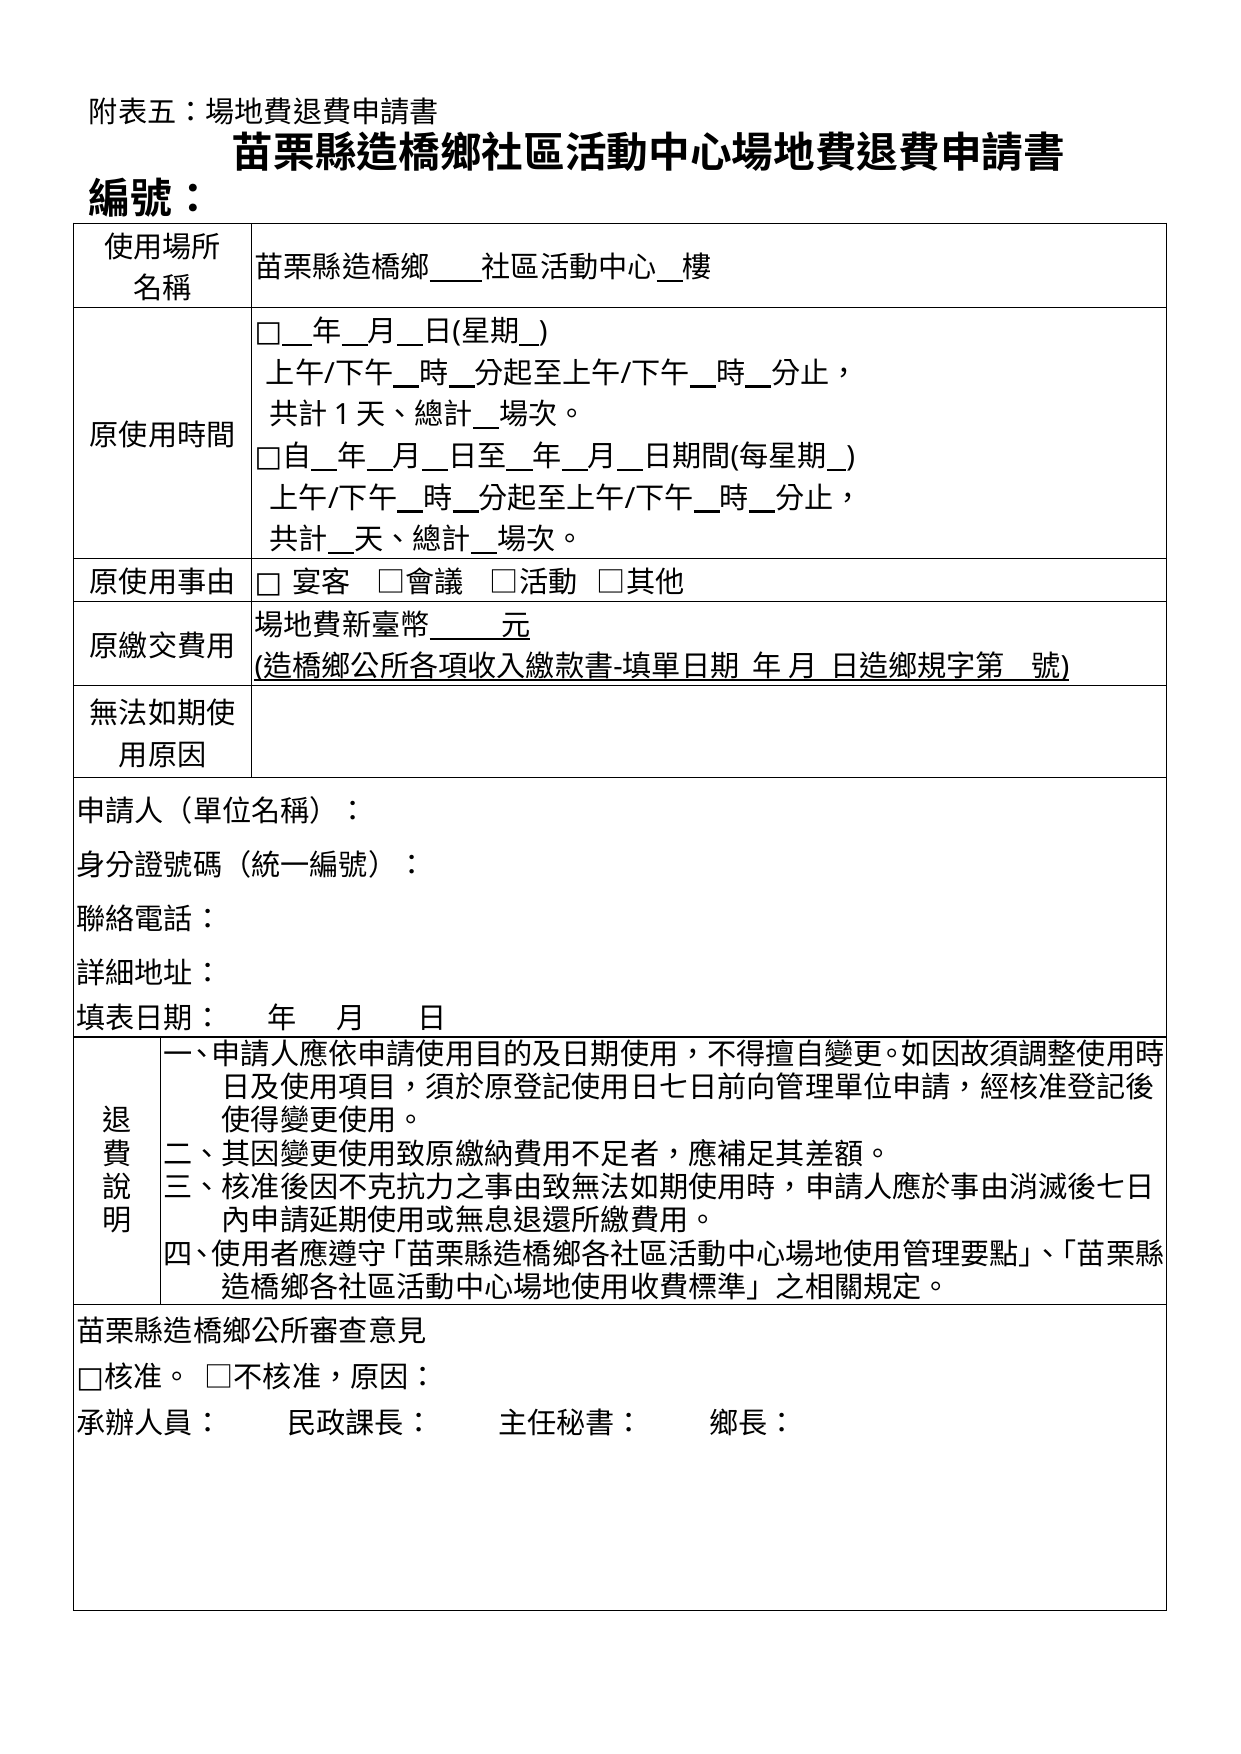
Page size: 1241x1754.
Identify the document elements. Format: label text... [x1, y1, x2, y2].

table_header 使用場所 名稱 [74, 224, 251, 307]
text 苗栗縣造橋鄉社區活動中心場地費退費申請書 [89, 131, 1152, 177]
table_cell 一、申請人應依申請使用目的及日期使用，不得擅自變更。如因故須調整使用時日及使用項目，須於原登記使用日七日前向管理單位申請，經核准登記後使得變更使用。 二、其因變更使用致原繳納費用不足者，應補足其差額。 三、核准後因不克抗力之事由致無法如期使用時，申請人應於事由消滅後七日內申請延期使用或無息退還所繳費用。 四、使用者應遵守「苗栗縣造橋鄉各社區活動中心場地使用管理要點」、「苗栗縣造橋鄉各社區活動中心場地使用收費標準」之相關規定。 [161, 1038, 1166, 1304]
text 編號： [89, 177, 1152, 223]
table_cell 無法如期使用原因 [74, 686, 251, 777]
table_cell 原繳交費用 [74, 602, 251, 685]
table_cell 原使用事由 [74, 559, 251, 601]
table_cell 原使用時間 [74, 308, 251, 558]
text 附表五：場地費退費申請書 [89, 89, 1152, 131]
table_cell 宴客 □會議 □活動 □其他 [252, 559, 1166, 601]
table_header 苗栗縣造橋鄉 社區活動中心 樓 [252, 224, 1166, 307]
table_cell 苗栗縣造橋鄉公所審查意見 □核准。 □不核准，原因： 承辦人員： 民政課長： 主任秘書： 鄉長： [74, 1305, 1166, 1610]
table_cell 場地費新臺幣 元 (造橋鄉公所各項收入繳款書-填單日期 年 月 日造鄉規字第 號) [252, 602, 1166, 685]
table_cell 申請人（單位名稱）： 身分證號碼（統一編號）： 聯絡電話： 詳細地址： 填表日期： 年 月 日 [74, 778, 1166, 1036]
table_cell 退 費 說 明 [74, 1038, 160, 1304]
table_cell [252, 686, 1166, 777]
table_cell □ 年 月 日(星期 ) 上午/下午 時 分起至上午/下午 時 分止， 共計1天、總計 場次。 □自 年 月 日至 年 月 日期間(每星期 ) 上午/下午 時 分起至上午/下午 時 分止， 共計 天、總計 場次。 [252, 308, 1166, 558]
